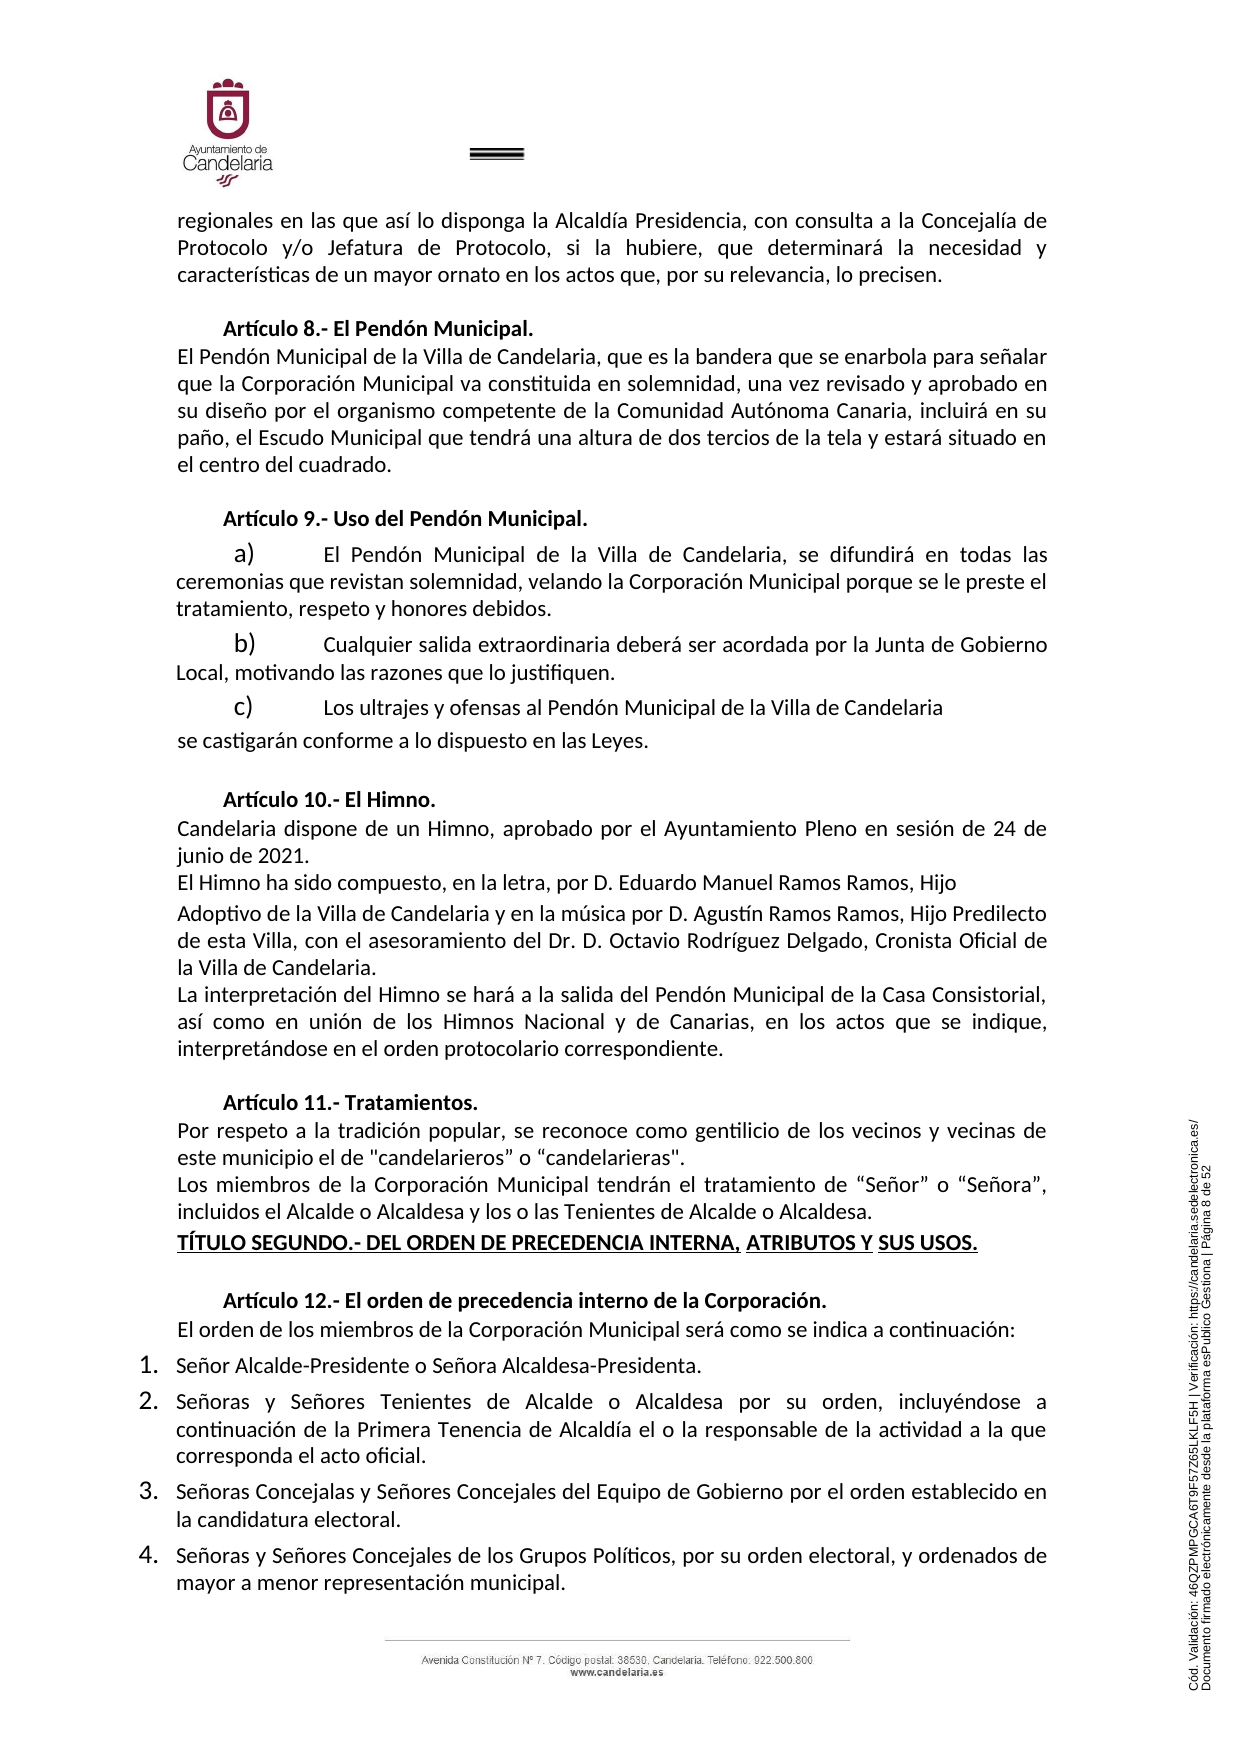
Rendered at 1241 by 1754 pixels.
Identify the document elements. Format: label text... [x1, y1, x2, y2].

text El Pendón Municipal de la Villa de Candelaria, que es la bandera que se enarbola para señalar que la Corporación Municipal va constituida en solemnidad, una vez revisado y aprobado en su diseño por el organismo competente de la Comunidad Autónoma Canaria, incluirá en su paño, el Escudo Municipal que tendrá una altura de dos tercios de la tela y estará situado en el centro del cuadrado. [177, 343, 1049, 478]
text Los miembros de la Corporación Municipal tendrán el tratamiento de “Señor” o “Señora”, incluidos el Alcalde o Alcaldesa y los o las Tenientes de Alcalde o Alcaldesa. [177, 1171, 1049, 1225]
text regionales en las que así lo disponga la Alcaldía Presidencia, con consulta a la Concejalía de Protocolo y/o Jefatura de Protocolo, si la hubiere, que determinará la necesidad y características de un mayor ornato en los actos que, por su relevancia, lo precisen. [177, 207, 1049, 288]
text La interpretación del Himno se hará a la salida del Pendón Municipal de la Casa Consistorial, así como en unión de los Himnos Nacional y de Canarias, en los actos que se indique, interpretándose en el orden protocolario correspondiente. [177, 981, 1049, 1062]
list Señoras y Señores Concejales de los Grupos Políticos, por su orden electoral, y ordenados de mayor a menor representación municipal. [138, 1538, 1049, 1596]
text Candelaria dispone de un Himno, aprobado por el Ayuntamiento Pleno en sesión de 24 de junio de 2021. [177, 815, 1049, 869]
text El orden de los miembros de la Corporación Municipal será como se indica a continuación: [177, 1316, 1049, 1343]
text Por respeto a la tradición popular, se reconoce como gentilicio de los vecinos y vecinas de este municipio el de "candelarieros” o “candelarieras". [177, 1117, 1049, 1171]
text TÍTULO SEGUNDO.- DEL ORDEN DE PRECEDENCIA INTERNA, ATRIBUTOS Y SUS USOS. [177, 1230, 1063, 1255]
text El Himno ha sido compuesto, en la letra, por D. Eduardo Manuel Ramos Ramos, Hijo [177, 869, 1049, 896]
list El Pendón Municipal de la Villa de Candelaria, se difundirá en todas las ceremonias que revistan solemnidad, velando la Corporación Municipal porque se le preste el tratamiento, respeto y honores debidos. [176, 537, 1049, 622]
text Artículo 8.- El Pendón Municipal. [223, 314, 1063, 342]
text Artículo 9.- Uso del Pendón Municipal. [223, 504, 1063, 532]
text se castigarán conforme a lo dispuesto en las Leyes. [177, 727, 1049, 753]
text Adoptivo de la Villa de Candelaria y en la música por D. Agustín Ramos Ramos, Hijo Predilecto de esta Villa, con el asesoramiento del Dr. D. Octavio Rodríguez Delgado, Cronista Oficial de la Villa de Candelaria. [177, 900, 1049, 981]
text Artículo 10.- El Himno. [223, 785, 1063, 813]
list Los ultrajes y ofensas al Pendón Municipal de la Villa de Candelaria [176, 690, 1049, 722]
text Artículo 11.- Tratamientos. [223, 1088, 1063, 1116]
list Señoras y Señores Tenientes de Alcalde o Alcaldesa por su orden, incluyéndose a continuación de la Primera Tenencia de Alcaldía el o la responsable de la actividad a la que corresponda el acto oficial. [138, 1384, 1049, 1470]
list Cualquier salida extraordinaria deberá ser acordada por la Junta de Gobierno Local, motivando las razones que lo justifiquen. [176, 627, 1049, 686]
text Artículo 12.- El orden de precedencia interno de la Corporación. [223, 1287, 1063, 1315]
list Señoras Concejalas y Señores Concejales del Equipo de Gobierno por el orden establecido en la candidatura electoral. [138, 1474, 1049, 1533]
list Señor Alcalde-Presidente o Señora Alcaldesa-Presidenta. [138, 1348, 1049, 1379]
